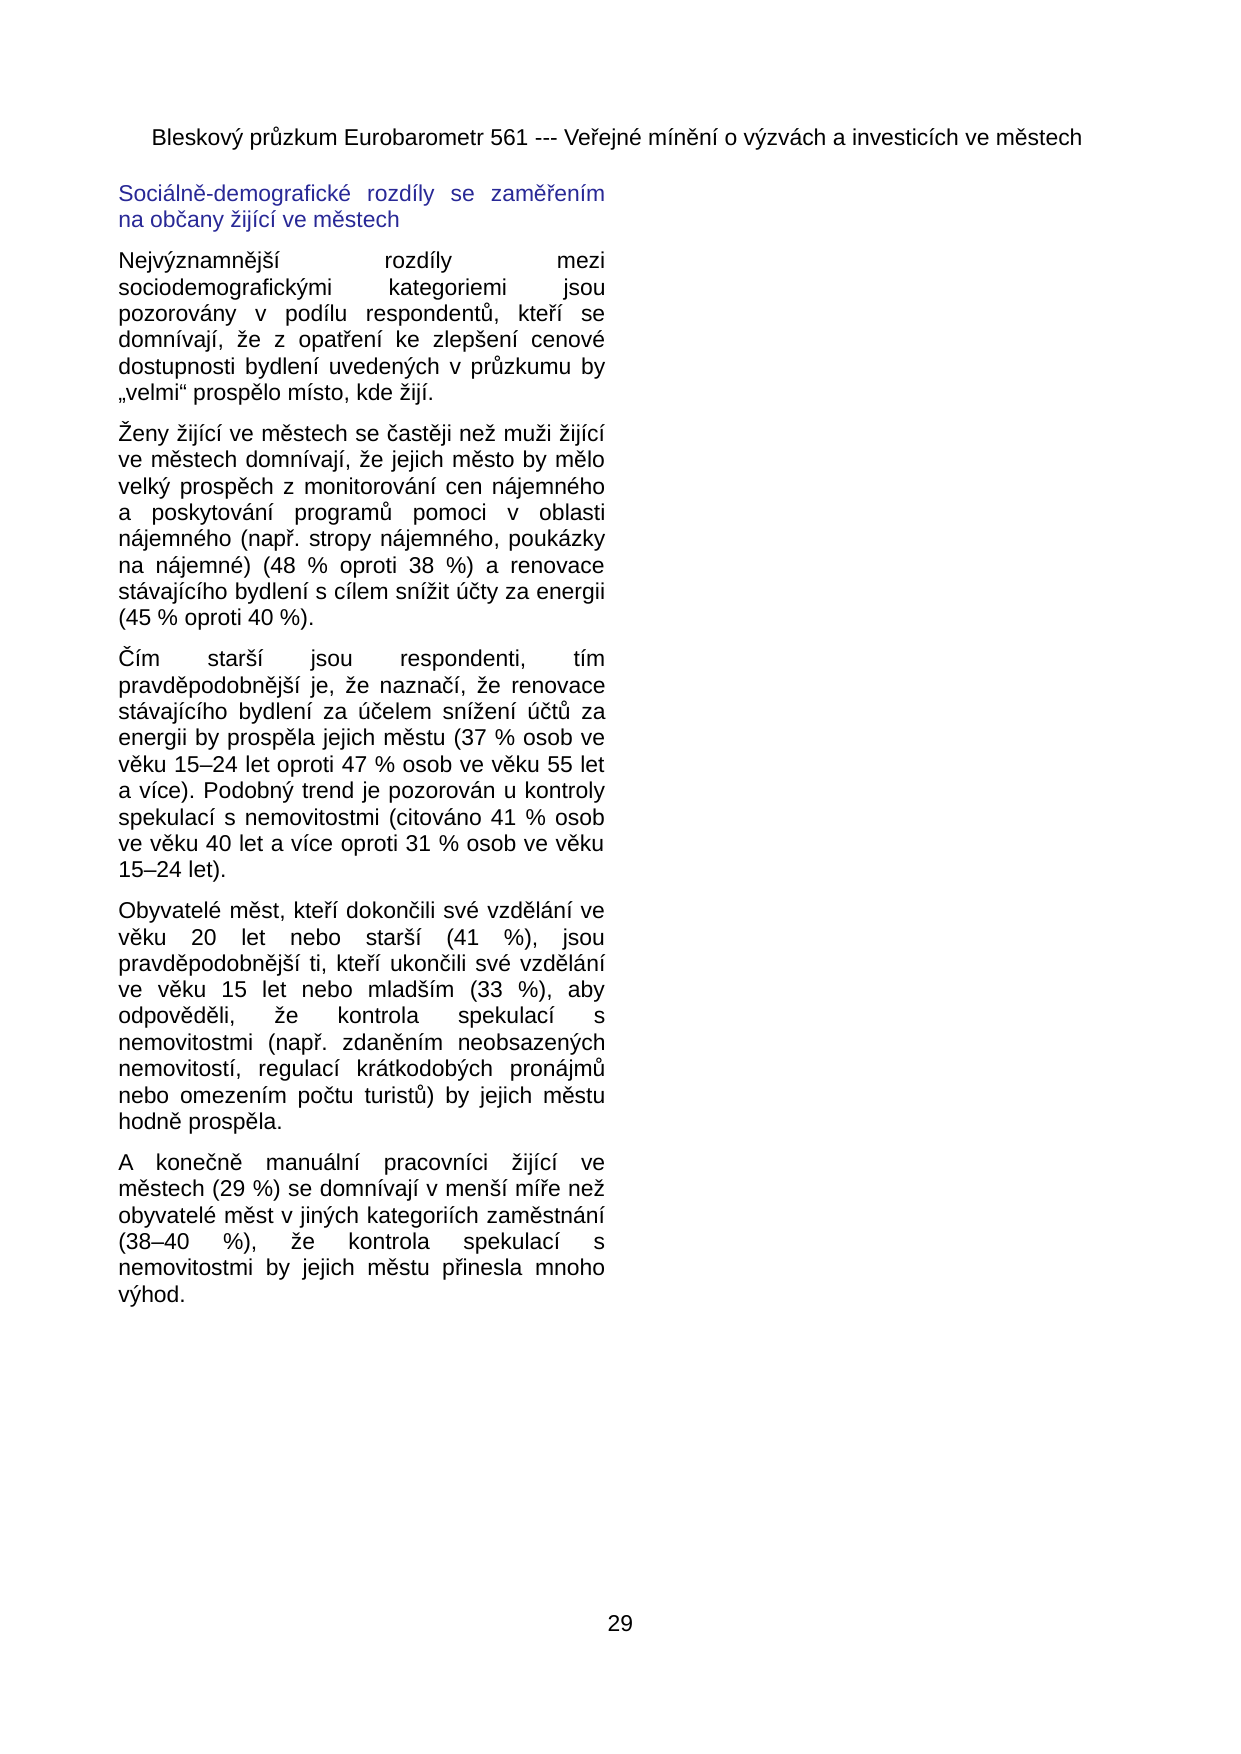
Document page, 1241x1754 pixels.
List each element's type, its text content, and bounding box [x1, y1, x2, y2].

text Obyvatelé měst, kteří dokončili své vzdělání ve věku 20 let nebo starší (41 %), jsou pravděpodobnější ti, kteří ukončili své vzdělání ve věku 15 let nebo mladším (33 %), aby odpověděli, že kontrola spekulací s nemovitostmi (např. zdaněním neobsazených nemovitostí, regulací krátkodobých pronájmů nebo omezením počtu turistů) by jejich městu hodně prospěla. [118, 897, 605, 1134]
text Sociálně-demografické rozdíly se zaměřením na občany žijící ve městech [118, 180, 605, 233]
text Čím starší jsou respondenti, tím pravděpodobnější je, že naznačí, že renovace stávajícího bydlení za účelem snížení účtů za energii by prospěla jejich městu (37 % osob ve věku 15–24 let oproti 47 % osob ve věku 55 let a více). Podobný trend je pozorován u kontroly spekulací s nemovitostmi (citováno 41 % osob ve věku 40 let a více oproti 31 % osob ve věku 15–24 let). [118, 645, 605, 882]
text Nejvýznamnější rozdíly mezi sociodemografickými kategoriemi jsou pozorovány v podílu respondentů, kteří se domnívají, že z opatření ke zlepšení cenové dostupnosti bydlení uvedených v průzkumu by „velmi“ prospělo místo, kde žijí. [118, 247, 605, 405]
text A konečně manuální pracovníci žijící ve městech (29 %) se domnívají v menší míře než obyvatelé měst v jiných kategoriích zaměstnání (38–40 %), že kontrola spekulací s nemovitostmi by jejich městu přinesla mnoho výhod. [118, 1149, 605, 1307]
text Ženy žijící ve městech se častěji než muži žijící ve městech domnívají, že jejich město by mělo velký prospěch z monitorování cen nájemného a poskytování programů pomoci v oblasti nájemného (např. stropy nájemného, poukázky na nájemné) (48 % oproti 38 %) a renovace stávajícího bydlení s cílem snížit účty za energii (45 % oproti 40 %). [118, 420, 605, 631]
